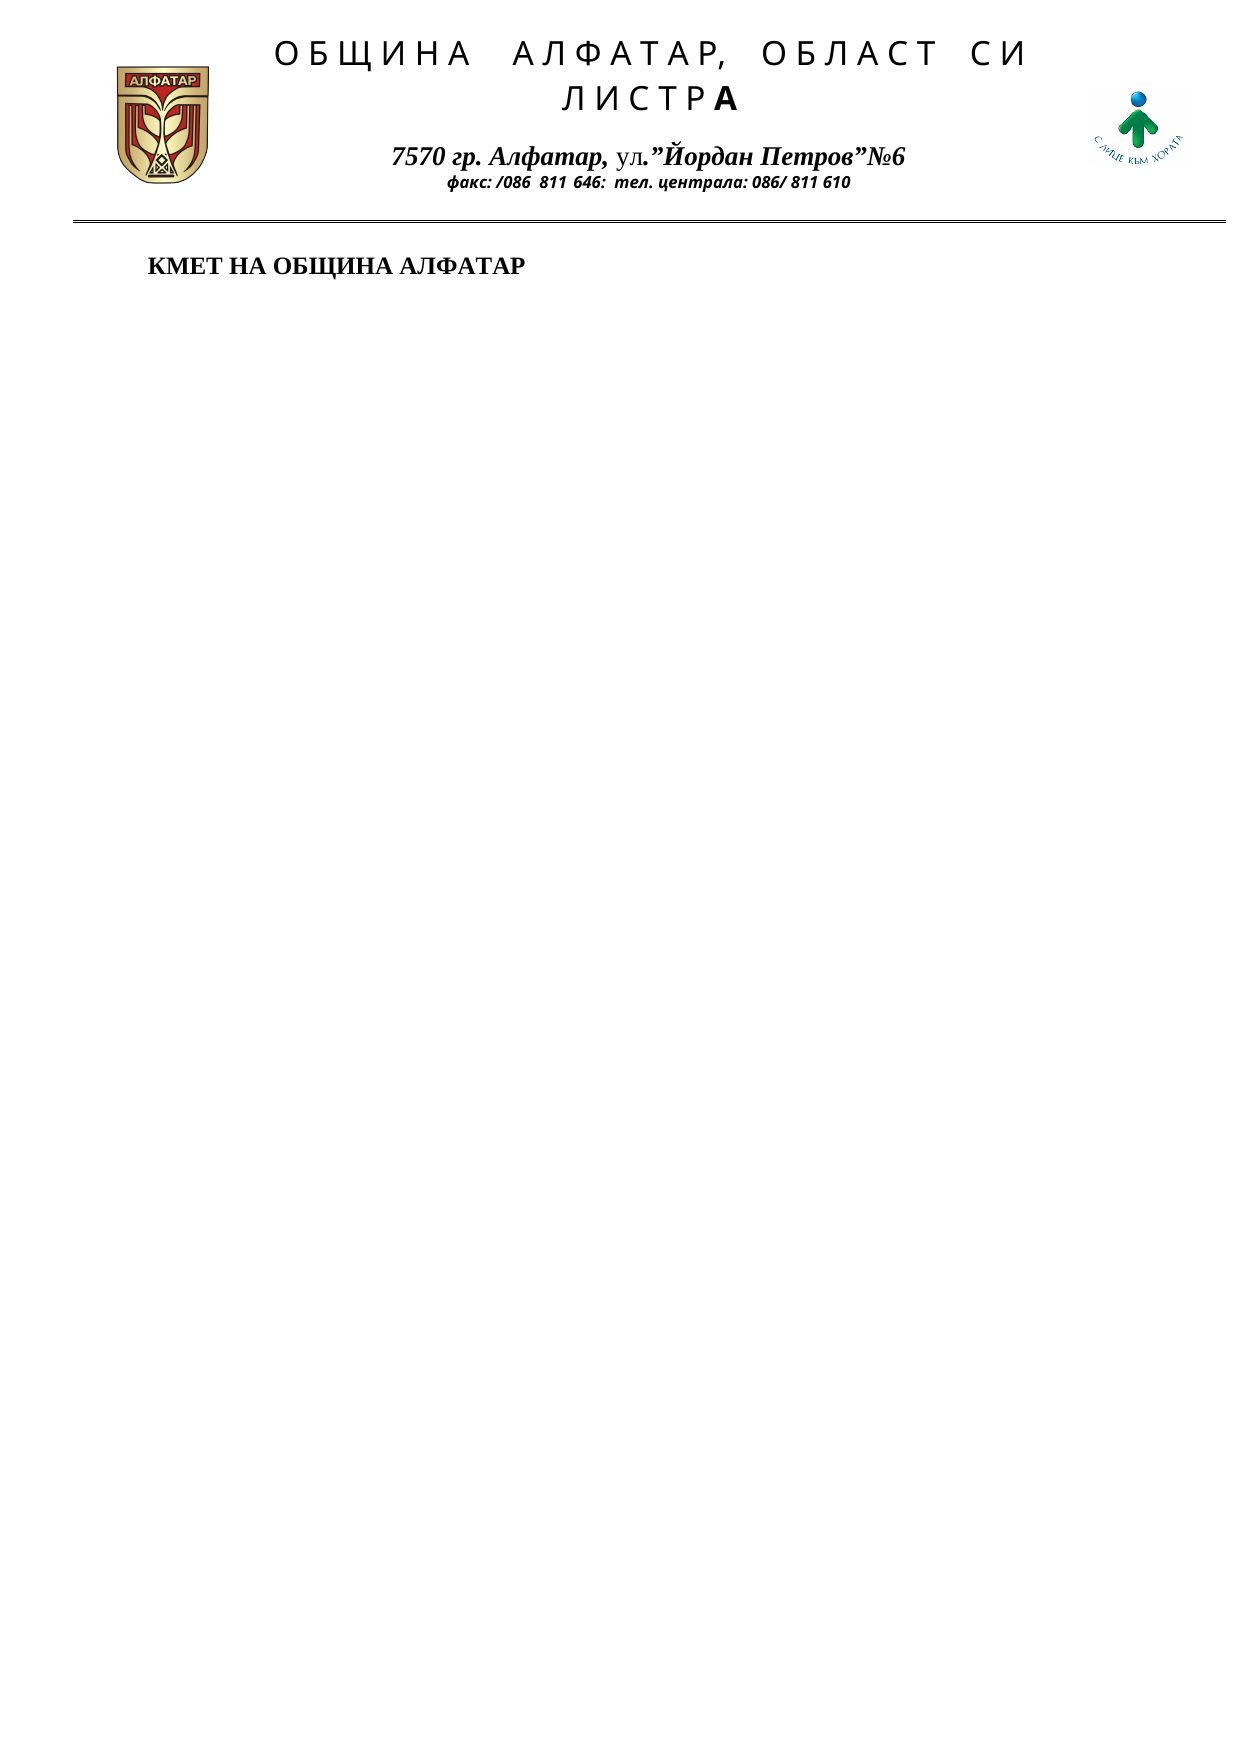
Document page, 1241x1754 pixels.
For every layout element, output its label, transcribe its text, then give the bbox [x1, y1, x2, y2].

text КМЕТ НА ОБЩИНА АЛФАТАР [148, 251, 1152, 280]
